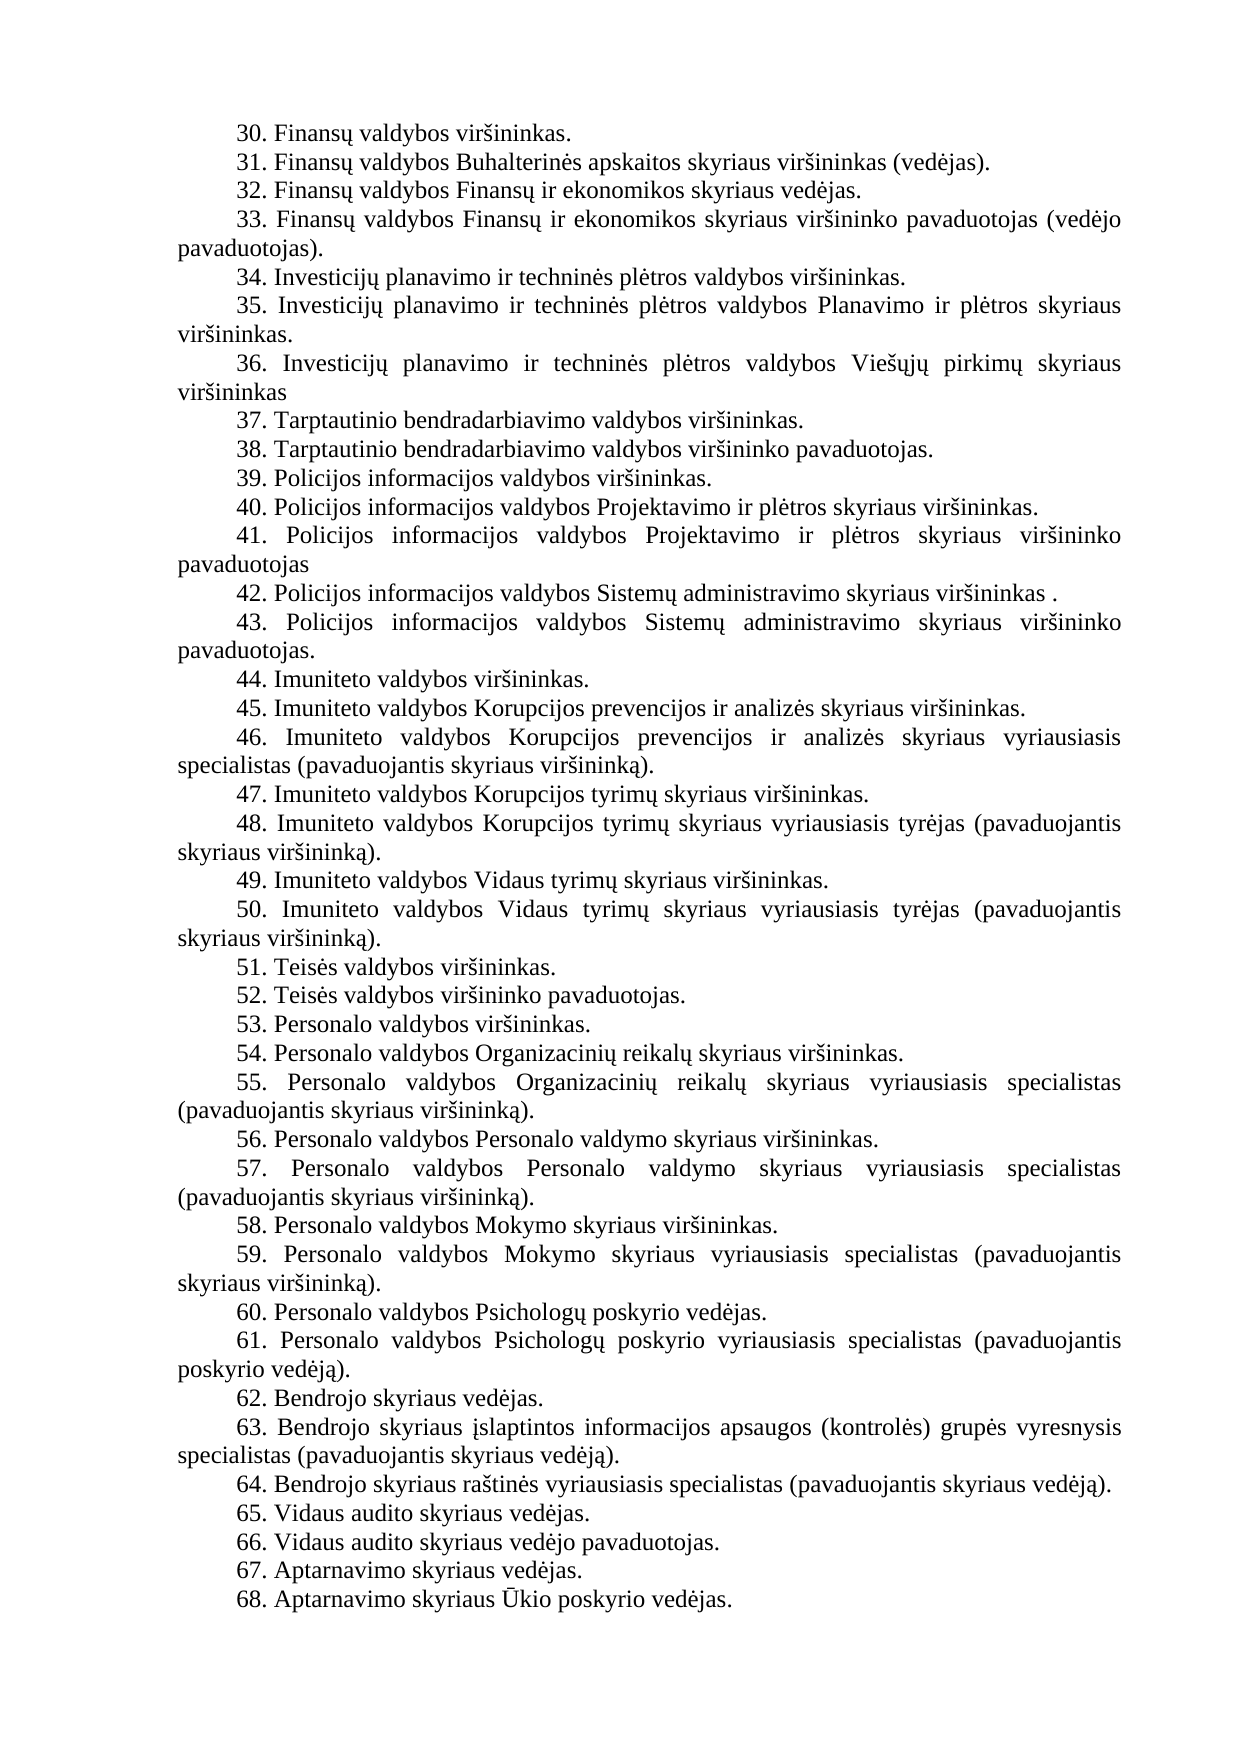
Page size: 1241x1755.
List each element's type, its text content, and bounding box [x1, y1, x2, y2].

text 55. Personalo valdybos Organizacinių reikalų skyriaus vyriausiasis specialistas (pavaduojantis skyriaus viršininką). [177, 1067, 1122, 1124]
text 68. Aptarnavimo skyriaus Ūkio poskyrio vedėjas. [177, 1584, 1122, 1613]
text 65. Vidaus audito skyriaus vedėjas. [177, 1498, 1122, 1527]
text 38. Tarptautinio bendradarbiavimo valdybos viršininko pavaduotojas. [177, 434, 1122, 463]
text 54. Personalo valdybos Organizacinių reikalų skyriaus viršininkas. [177, 1038, 1122, 1067]
text 47. Imuniteto valdybos Korupcijos tyrimų skyriaus viršininkas. [177, 779, 1122, 808]
text 64. Bendrojo skyriaus raštinės vyriausiasis specialistas (pavaduojantis skyriaus vedėją). [177, 1469, 1122, 1498]
text 58. Personalo valdybos Mokymo skyriaus viršininkas. [177, 1211, 1122, 1239]
text 41. Policijos informacijos valdybos Projektavimo ir plėtros skyriaus viršininko pavaduotojas [177, 521, 1122, 578]
text 57. Personalo valdybos Personalo valdymo skyriaus vyriausiasis specialistas (pavaduojantis skyriaus viršininką). [177, 1153, 1122, 1211]
text 46. Imuniteto valdybos Korupcijos prevencijos ir analizės skyriaus vyriausiasis specialistas (pavaduojantis skyriaus viršininką). [177, 722, 1122, 779]
text 48. Imuniteto valdybos Korupcijos tyrimų skyriaus vyriausiasis tyrėjas (pavaduojantis skyriaus viršininką). [177, 808, 1122, 866]
text 45. Imuniteto valdybos Korupcijos prevencijos ir analizės skyriaus viršininkas. [177, 693, 1122, 722]
text 51. Teisės valdybos viršininkas. [177, 952, 1122, 981]
text 40. Policijos informacijos valdybos Projektavimo ir plėtros skyriaus viršininkas. [177, 492, 1122, 521]
text 35. Investicijų planavimo ir techninės plėtros valdybos Planavimo ir plėtros skyriaus viršininkas. [177, 291, 1122, 348]
text 39. Policijos informacijos valdybos viršininkas. [177, 463, 1122, 492]
text 30. Finansų valdybos viršininkas. [177, 118, 1122, 147]
text 62. Bendrojo skyriaus vedėjas. [177, 1383, 1122, 1412]
text 33. Finansų valdybos Finansų ir ekonomikos skyriaus viršininko pavaduotojas (vedėjo pavaduotojas). [177, 204, 1122, 262]
text 63. Bendrojo skyriaus įslaptintos informacijos apsaugos (kontrolės) grupės vyresnysis specialistas (pavaduojantis skyriaus vedėją). [177, 1412, 1122, 1469]
text 67. Aptarnavimo skyriaus vedėjas. [177, 1556, 1122, 1584]
text 32. Finansų valdybos Finansų ir ekonomikos skyriaus vedėjas. [177, 176, 1122, 204]
text 56. Personalo valdybos Personalo valdymo skyriaus viršininkas. [177, 1124, 1122, 1153]
text 34. Investicijų planavimo ir techninės plėtros valdybos viršininkas. [177, 262, 1122, 291]
text 61. Personalo valdybos Psichologų poskyrio vyriausiasis specialistas (pavaduojantis poskyrio vedėją). [177, 1326, 1122, 1383]
text 43. Policijos informacijos valdybos Sistemų administravimo skyriaus viršininko pavaduotojas. [177, 607, 1122, 664]
text 60. Personalo valdybos Psichologų poskyrio vedėjas. [177, 1297, 1122, 1326]
text 42. Policijos informacijos valdybos Sistemų administravimo skyriaus viršininkas . [177, 578, 1122, 607]
text 50. Imuniteto valdybos Vidaus tyrimų skyriaus vyriausiasis tyrėjas (pavaduojantis skyriaus viršininką). [177, 894, 1122, 952]
text 44. Imuniteto valdybos viršininkas. [177, 664, 1122, 693]
text 49. Imuniteto valdybos Vidaus tyrimų skyriaus viršininkas. [177, 866, 1122, 894]
text 53. Personalo valdybos viršininkas. [177, 1009, 1122, 1038]
text 37. Tarptautinio bendradarbiavimo valdybos viršininkas. [177, 406, 1122, 434]
text 66. Vidaus audito skyriaus vedėjo pavaduotojas. [177, 1527, 1122, 1556]
text 59. Personalo valdybos Mokymo skyriaus vyriausiasis specialistas (pavaduojantis skyriaus viršininką). [177, 1239, 1122, 1297]
text 31. Finansų valdybos Buhalterinės apskaitos skyriaus viršininkas (vedėjas). [177, 147, 1122, 176]
text 52. Teisės valdybos viršininko pavaduotojas. [177, 981, 1122, 1009]
text 36. Investicijų planavimo ir techninės plėtros valdybos Viešųjų pirkimų skyriaus viršininkas [177, 348, 1122, 406]
